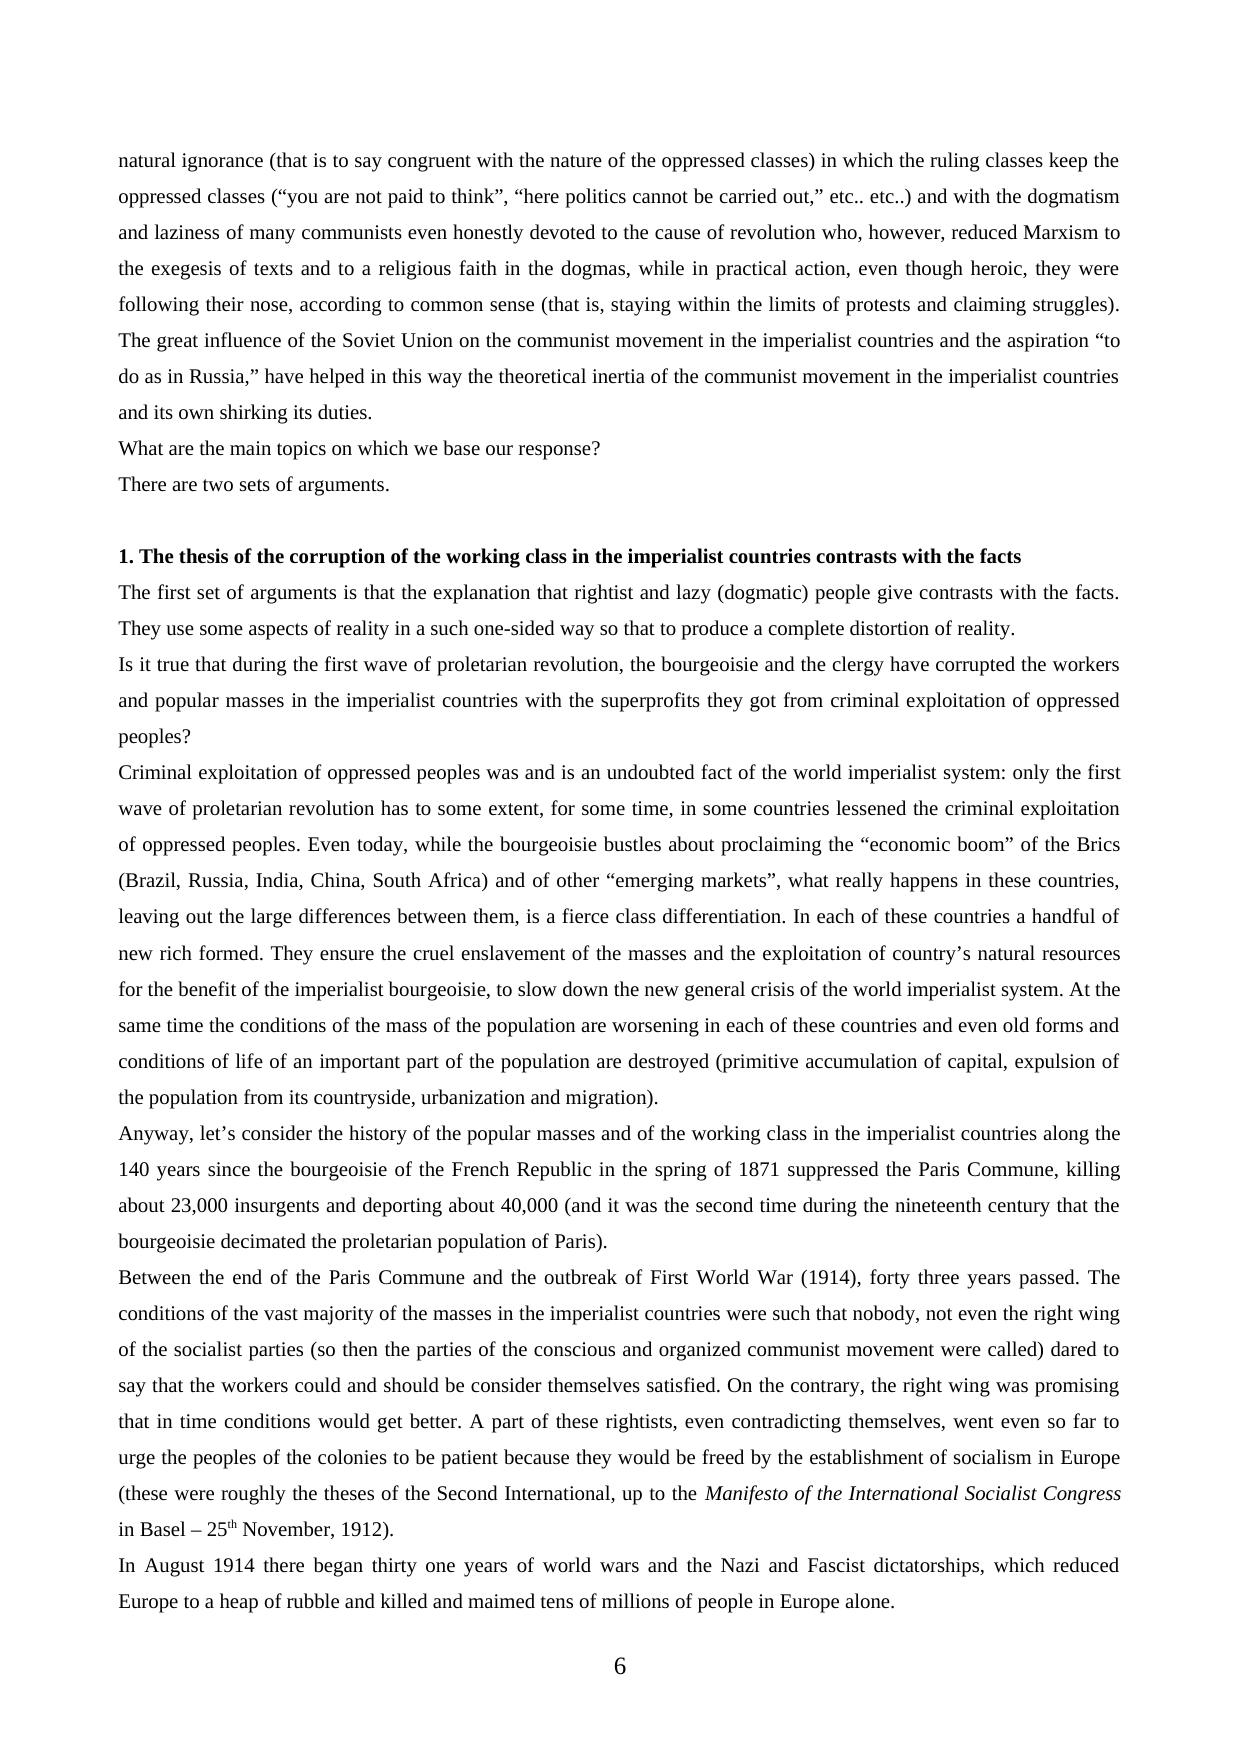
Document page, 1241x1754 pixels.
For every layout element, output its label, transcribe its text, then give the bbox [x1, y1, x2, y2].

text Criminal exploitation of oppressed peoples was and is an undoubted fact of the world imperialist system: only the first wave of proletarian revolution has to some extent, for some time, in some countries lessened the criminal exploitation of oppressed peoples. Even today, while the bourgeoisie bustles about proclaiming the “economic boom” of the Brics (Brazil, Russia, India, China, South Africa) and of other “emerging markets”, what really happens in these countries, leaving out the large differences between them, is a fierce class differentiation. In each of these countries a handful of new rich formed. They ensure the cruel enslavement of the masses and the exploitation of country’s natural resources for the benefit of the imperialist bourgeoisie, to slow down the new general crisis of the world imperialist system. At the same time the conditions of the mass of the population are worsening in each of these countries and even old forms and conditions of life of an important part of the population are destroyed (primitive accumulation of capital, expulsion of the population from its countryside, urbanization and migration). [118, 760, 1122, 1109]
text There are two sets of arguments. [118, 472, 1122, 496]
text The first set of arguments is that the explanation that rightist and lazy (dogmatic) people give contrasts with the facts. They use some aspects of reality in a such one-sided way so that to produce a complete distortion of reality. [118, 580, 1122, 640]
text Is it true that during the first wave of proletarian revolution, the bourgeoisie and the clergy have corrupted the workers and popular masses in the imperialist countries with the superprofits they got from criminal exploitation of oppressed peoples? [118, 652, 1122, 748]
text 1. The thesis of the corruption of the working class in the imperialist countries contrasts with the facts [118, 544, 1122, 568]
text In August 1914 there began thirty one years of world wars and the Nazi and Fascist dictatorships, which reduced Europe to a heap of rubble and killed and maimed tens of millions of people in Europe alone. [118, 1553, 1122, 1613]
text Between the end of the Paris Commune and the outbreak of First World War (1914), forty three years passed. The conditions of the vast majority of the masses in the imperialist countries were such that nobody, not even the right wing of the socialist parties (so then the parties of the conscious and organized communist movement were called) dared to say that the workers could and should be consider themselves satisfied. On the contrary, the right wing was promising that in time conditions would get better. A part of these rightists, even contradicting themselves, went even so far to urge the peoples of the colonies to be patient because they would be freed by the establishment of socialism in Europe (these were roughly the theses of the Second International, up to the Manifesto of the International Socialist Congress in Basel – 25th November, 1912). [118, 1265, 1122, 1541]
text What are the main topics on which we base our response? [118, 436, 1122, 460]
text Anyway, let’s consider the history of the popular masses and of the working class in the imperialist countries along the 140 years since the bourgeoisie of the French Republic in the spring of 1871 suppressed the Paris Commune, killing about 23,000 insurgents and deporting about 40,000 (and it was the second time during the nineteenth century that the bourgeoisie decimated the proletarian population of Paris). [118, 1121, 1122, 1253]
text natural ignorance (that is to say congruent with the nature of the oppressed classes) in which the ruling classes keep the oppressed classes (“you are not paid to think”, “here politics cannot be carried out,” etc.. etc..) and with the dogmatism and laziness of many communists even honestly devoted to the cause of revolution who, however, reduced Marxism to the exegesis of texts and to a religious faith in the dogmas, while in practical action, even though heroic, they were following their nose, according to common sense (that is, staying within the limits of protests and claiming struggles). The great influence of the Soviet Union on the communist movement in the imperialist countries and the aspiration “to do as in Russia,” have helped in this way the theoretical inertia of the communist movement in the imperialist countries and its own shirking its duties. [118, 148, 1122, 424]
